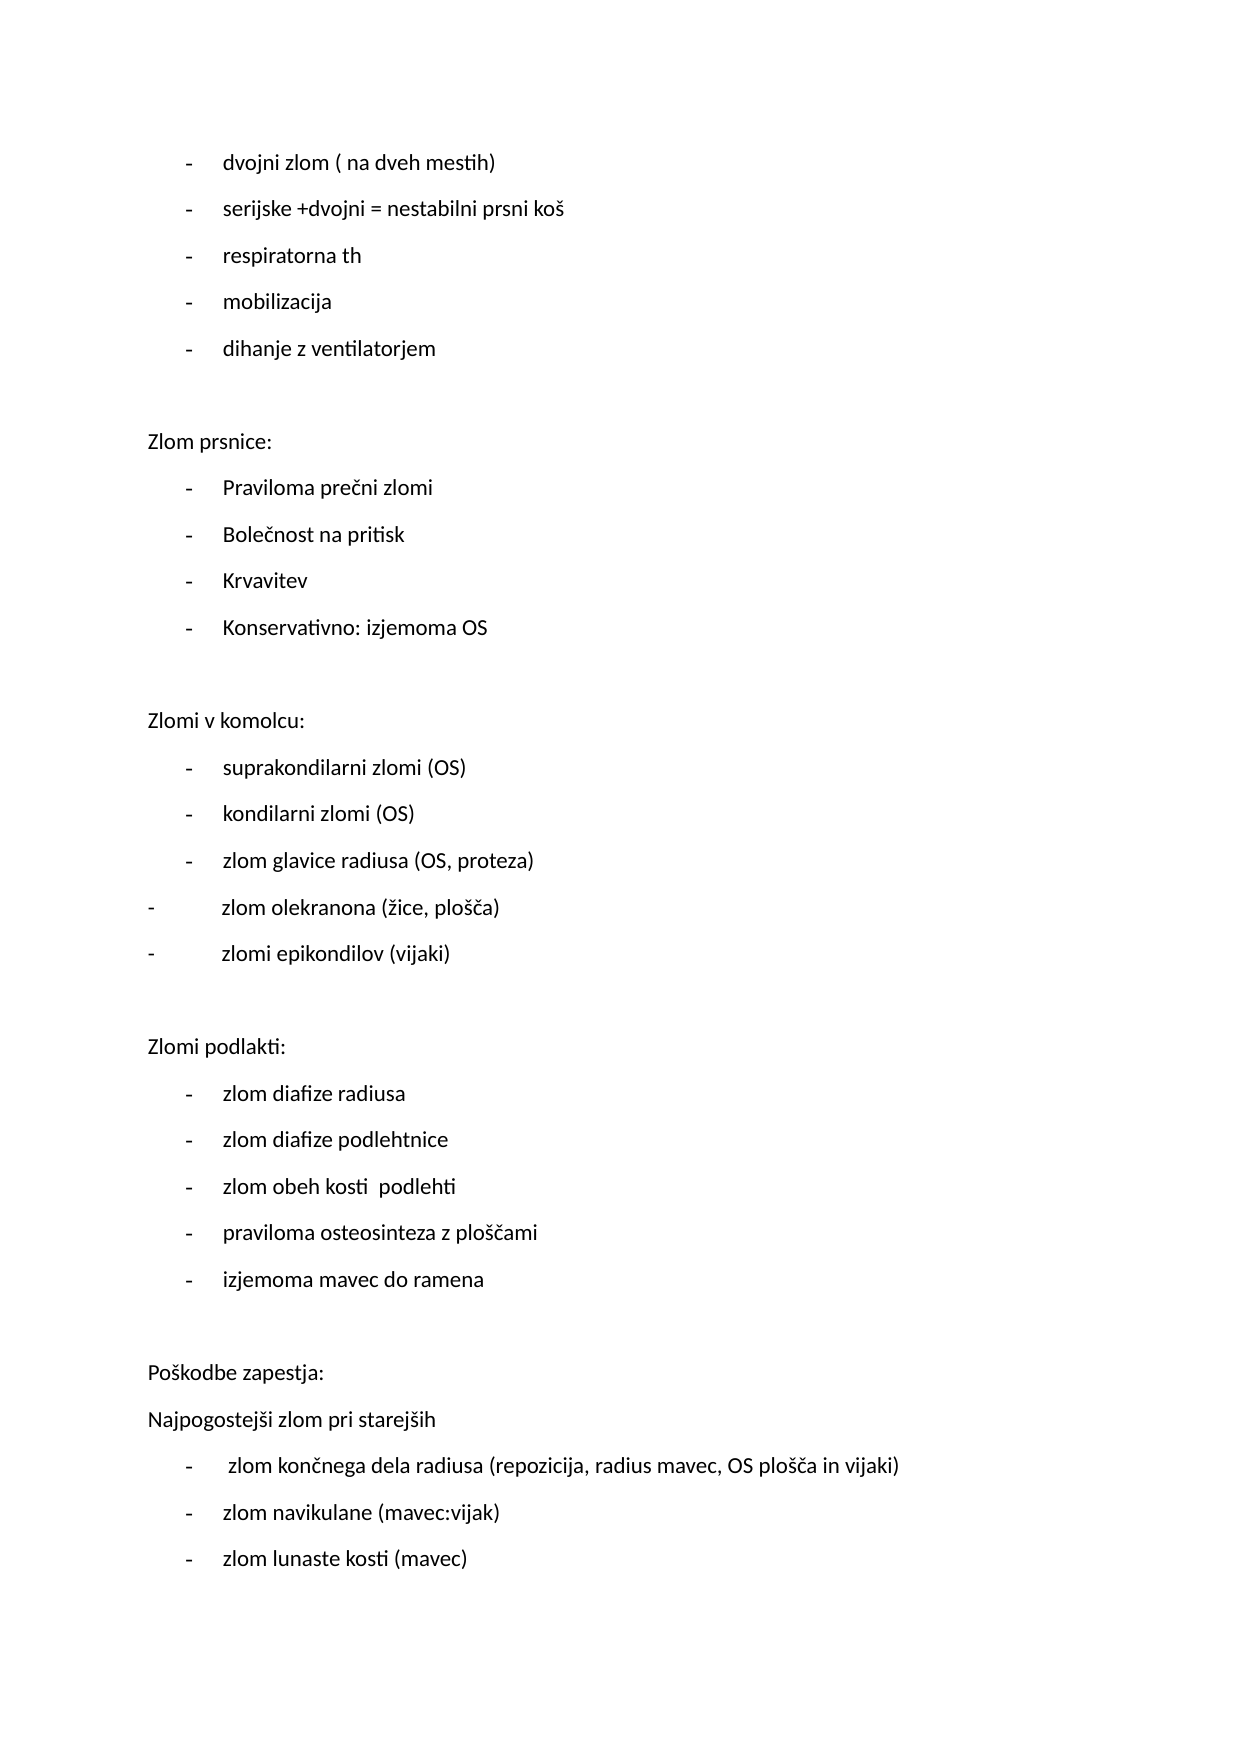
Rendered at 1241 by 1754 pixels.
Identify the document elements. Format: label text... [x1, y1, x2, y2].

list zlom diafize radiusa [185, 1079, 1093, 1107]
list zlom obeh kosti podlehti [185, 1172, 1093, 1200]
list dihanje z ventilatorjem [185, 334, 1093, 362]
list zlom glavice radiusa (OS, proteza) [185, 846, 1093, 874]
list dvojni zlom ( na dveh mestih) [185, 148, 1093, 176]
list izjemoma mavec do ramena [185, 1265, 1093, 1293]
list praviloma osteosinteza z ploščami [185, 1218, 1093, 1247]
text Zlom prsnice: [148, 427, 1093, 455]
list serijske +dvojni = nestabilni prsni koš [185, 194, 1093, 222]
list Praviloma prečni zlomi [185, 473, 1093, 502]
text - zlom olekranona (žice, plošča) [148, 893, 1093, 921]
list zlom diafize podlehtnice [185, 1125, 1093, 1153]
list zlom lunaste kosti (mavec) [185, 1544, 1093, 1572]
list Konservativno: izjemoma OS [185, 613, 1093, 641]
text Poškodbe zapestja: [148, 1358, 1093, 1386]
list suprakondilarni zlomi (OS) [185, 753, 1093, 781]
list respiratorna th [185, 241, 1093, 269]
list Bolečnost na pritisk [185, 520, 1093, 548]
list Krvavitev [185, 567, 1093, 595]
list mobilizacija [185, 287, 1093, 315]
text - zlomi epikondilov (vijaki) [148, 939, 1093, 967]
list zlom navikulane (mavec:vijak) [185, 1498, 1093, 1526]
list kondilarni zlomi (OS) [185, 799, 1093, 827]
text Najpogostejši zlom pri starejših [148, 1405, 1093, 1433]
list zlom končnega dela radiusa (repozicija, radius mavec, OS plošča in vijaki) [185, 1451, 1093, 1479]
text Zlomi podlakti: [148, 1032, 1093, 1060]
text Zlomi v komolcu: [148, 706, 1093, 734]
